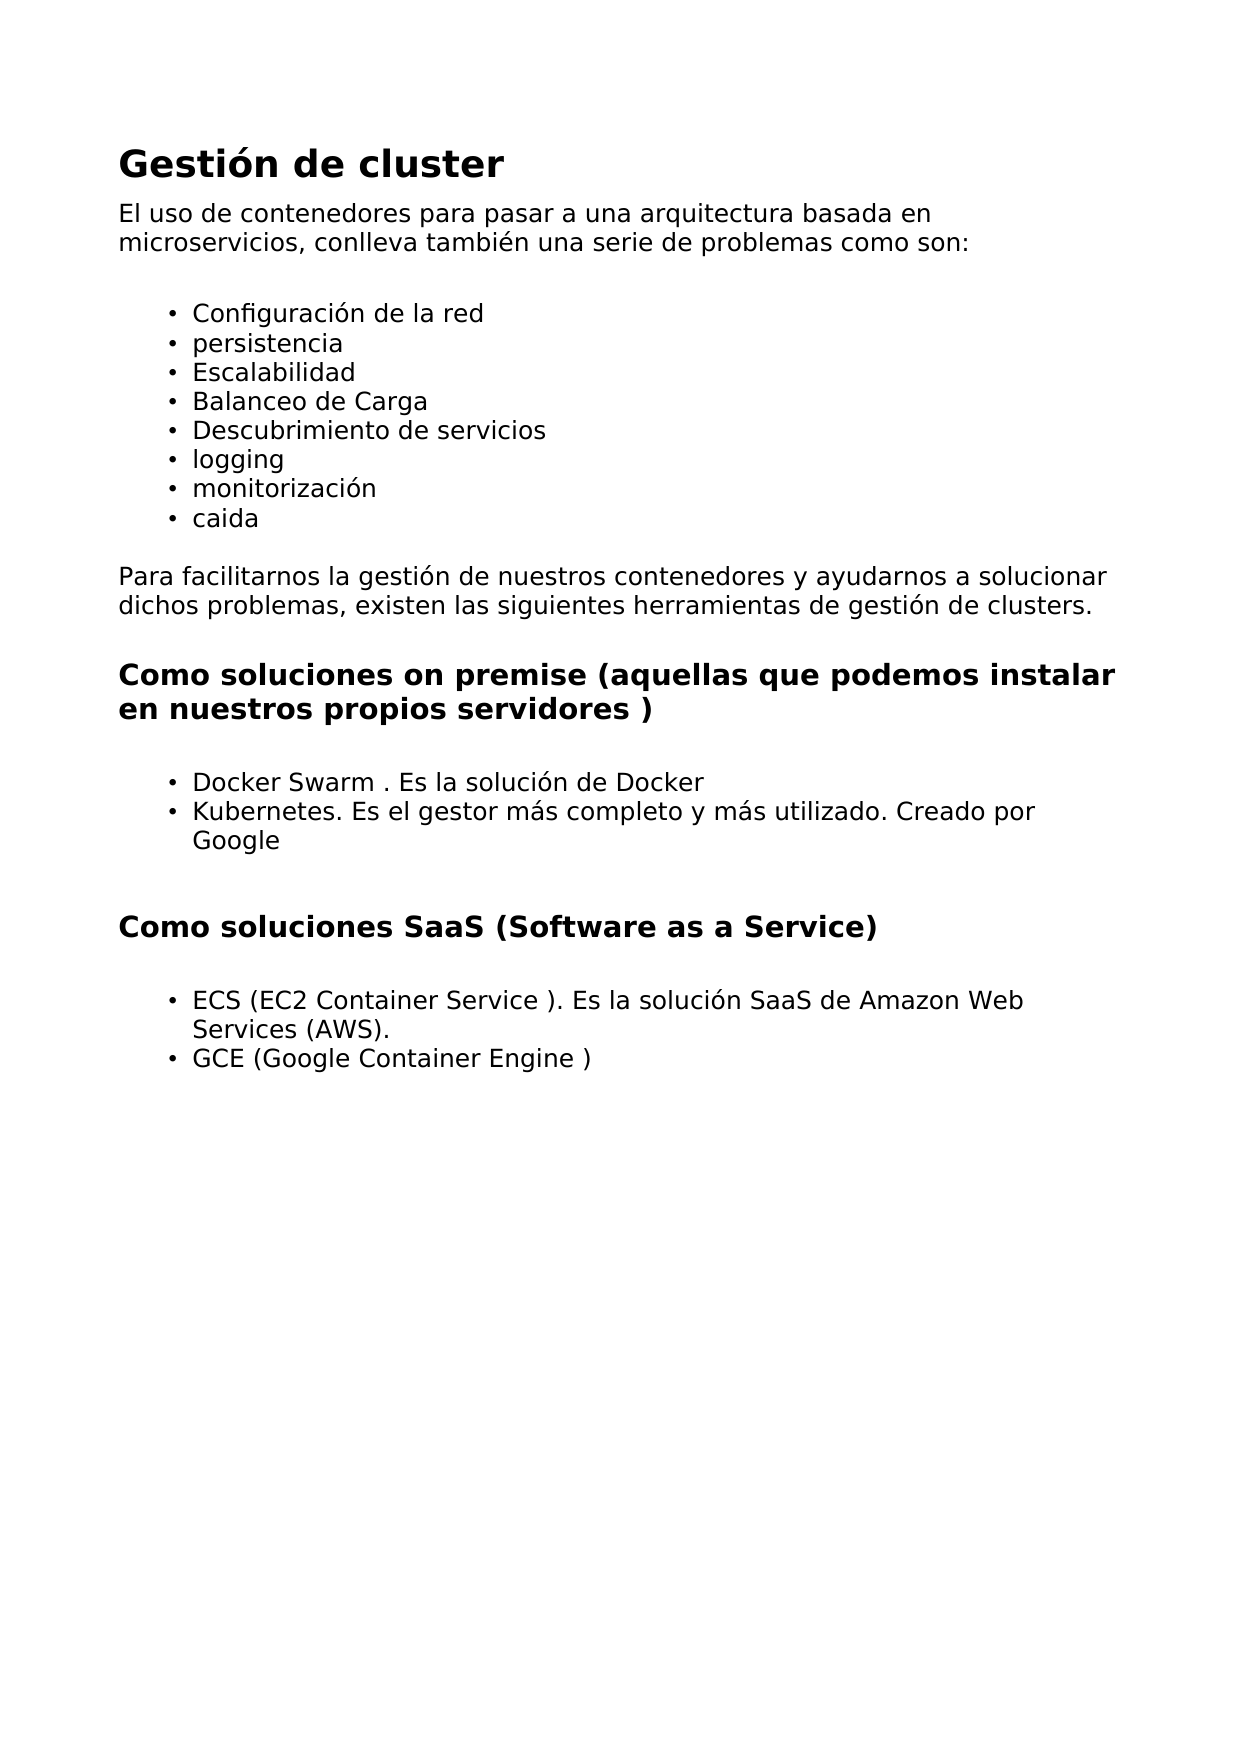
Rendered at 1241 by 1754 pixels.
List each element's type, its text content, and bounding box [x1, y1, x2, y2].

subtitle Como soluciones SaaS (Software as a Service) [118, 910, 1122, 944]
list GCE (Google Container Engine ) [177, 1044, 1122, 1073]
list ECS (EC2 Container Service ). Es la solución SaaS de Amazon Web Services (AWS). [177, 986, 1122, 1044]
text Para facilitarnos la gestión de nuestros contenedores y ayudarnos a solucionar dichos problemas, existen las siguientes herramientas de gestión de clusters. [118, 562, 1122, 621]
list Docker Swarm . Es la solución de Docker [177, 768, 1122, 797]
subtitle Como soluciones on premise (aquellas que podemos instalar en nuestros propios servidores ) [118, 658, 1122, 726]
list logging [177, 445, 1122, 474]
text El uso de contenedores para pasar a una arquitectura basada en microservicios, conlleva también una serie de problemas como son: [118, 199, 1122, 258]
list Escalabilidad [177, 358, 1122, 387]
list persistencia [177, 329, 1122, 358]
list monitorización [177, 474, 1122, 504]
list Kubernetes. Es el gestor más completo y más utilizado. Creado por Google [177, 797, 1122, 856]
subtitle Gestión de cluster [118, 143, 1122, 187]
list Configuración de la red [177, 299, 1122, 329]
list Descubrimiento de servicios [177, 416, 1122, 445]
list Balanceo de Carga [177, 387, 1122, 416]
list caida [177, 504, 1122, 533]
